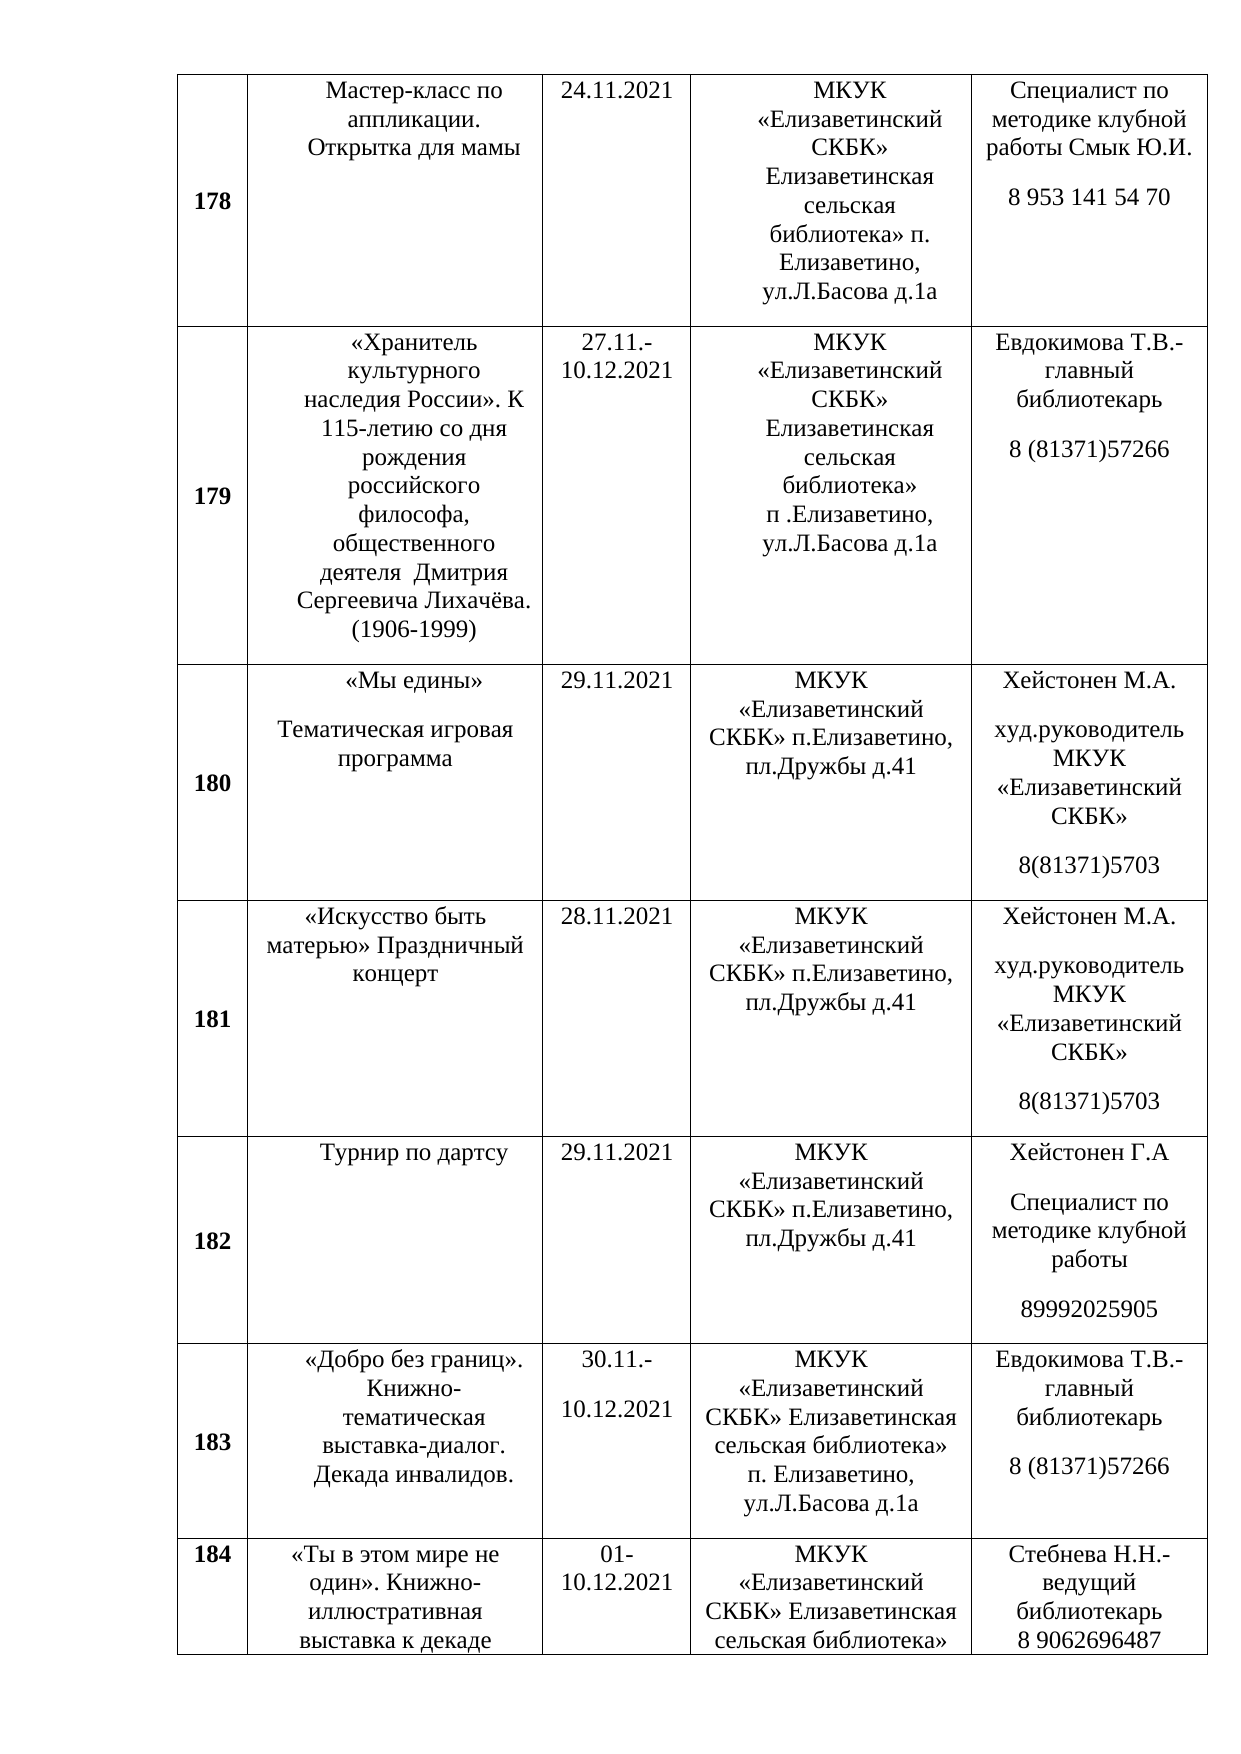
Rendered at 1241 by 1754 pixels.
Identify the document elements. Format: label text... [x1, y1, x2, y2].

table_cell 181 [178, 901, 247, 1136]
table_cell Евдокимова Т.В.-главный библиотекарь 8 (81371)57266 [972, 327, 1207, 664]
table_cell 184 [178, 1539, 247, 1654]
table_cell Хейстонен Г.А Специалист по методике клубной работы 89992025905 [972, 1137, 1207, 1343]
table_cell 180 [178, 665, 247, 900]
table_cell МКУК «Елизаветинский СКБК» п.Елизаветино, пл.Дружбы д.41 [691, 1137, 971, 1343]
table_cell Хейстонен М.А. худ.руководитель МКУК «Елизаветинский СКБК» 8(81371)5703 [972, 665, 1207, 900]
table_cell Стебнева Н.Н.-ведущий библиотекарь 8 9062696487 [972, 1539, 1207, 1654]
table_cell Мастер-класс по аппликации. Открытка для мамы [248, 75, 542, 326]
table_cell 27.11.-10.12.2021 [543, 327, 690, 664]
table_cell «Добро без границ». Книжно-тематическая выставка-диалог. Декада инвалидов. [248, 1344, 542, 1538]
table_cell МКУК «Елизаветинский СКБК» Елизаветинская сельская библиотека» п. Елизаветино, ул.Л.Басова д.1а [691, 1344, 971, 1538]
table_cell Турнир по дартсу [248, 1137, 542, 1343]
table_cell 30.11.- 10.12.2021 [543, 1344, 690, 1538]
table_cell Специалист по методике клубной работы Смык Ю.И. 8 953 141 54 70 [972, 75, 1207, 326]
table_cell 24.11.2021 [543, 75, 690, 326]
table_cell «Мы едины» Тематическая игровая программа [248, 665, 542, 900]
table_cell 01-10.12.2021 [543, 1539, 690, 1654]
table_cell 28.11.2021 [543, 901, 690, 1136]
table_cell 179 [178, 327, 247, 664]
table_cell МКУК «Елизаветинский СКБК» Елизаветинская сельская библиотека» [691, 1539, 971, 1654]
table_cell МКУК «Елизаветинский СКБК» Елизаветинская сельская библиотека» п .Елизаветино, ул.Л.Басова д.1а [691, 327, 971, 664]
table_cell «Ты в этом мире не один». Книжно-иллюстративная выставка к декаде [248, 1539, 542, 1654]
table_cell «Хранитель культурного наследия России». К 115-летию со дня рождения российского философа, общественного деятеля Дмитрия Сергеевича Лихачёва.(1906-1999) [248, 327, 542, 664]
table_cell «Искусство быть матерью» Праздничный концерт [248, 901, 542, 1136]
table_cell МКУК «Елизаветинский СКБК» п.Елизаветино, пл.Дружбы д.41 [691, 901, 971, 1136]
table_cell МКУК «Елизаветинский СКБК» Елизаветинская сельская библиотека» п. Елизаветино, ул.Л.Басова д.1а [691, 75, 971, 326]
table_cell Евдокимова Т.В.-главный библиотекарь 8 (81371)57266 [972, 1344, 1207, 1538]
table_cell МКУК «Елизаветинский СКБК» п.Елизаветино, пл.Дружбы д.41 [691, 665, 971, 900]
table_cell Хейстонен М.А. худ.руководитель МКУК «Елизаветинский СКБК» 8(81371)5703 [972, 901, 1207, 1136]
table_cell 29.11.2021 [543, 1137, 690, 1343]
table_cell 178 [178, 75, 247, 326]
table_cell 182 [178, 1137, 247, 1343]
table_cell 29.11.2021 [543, 665, 690, 900]
table_cell 183 [178, 1344, 247, 1538]
